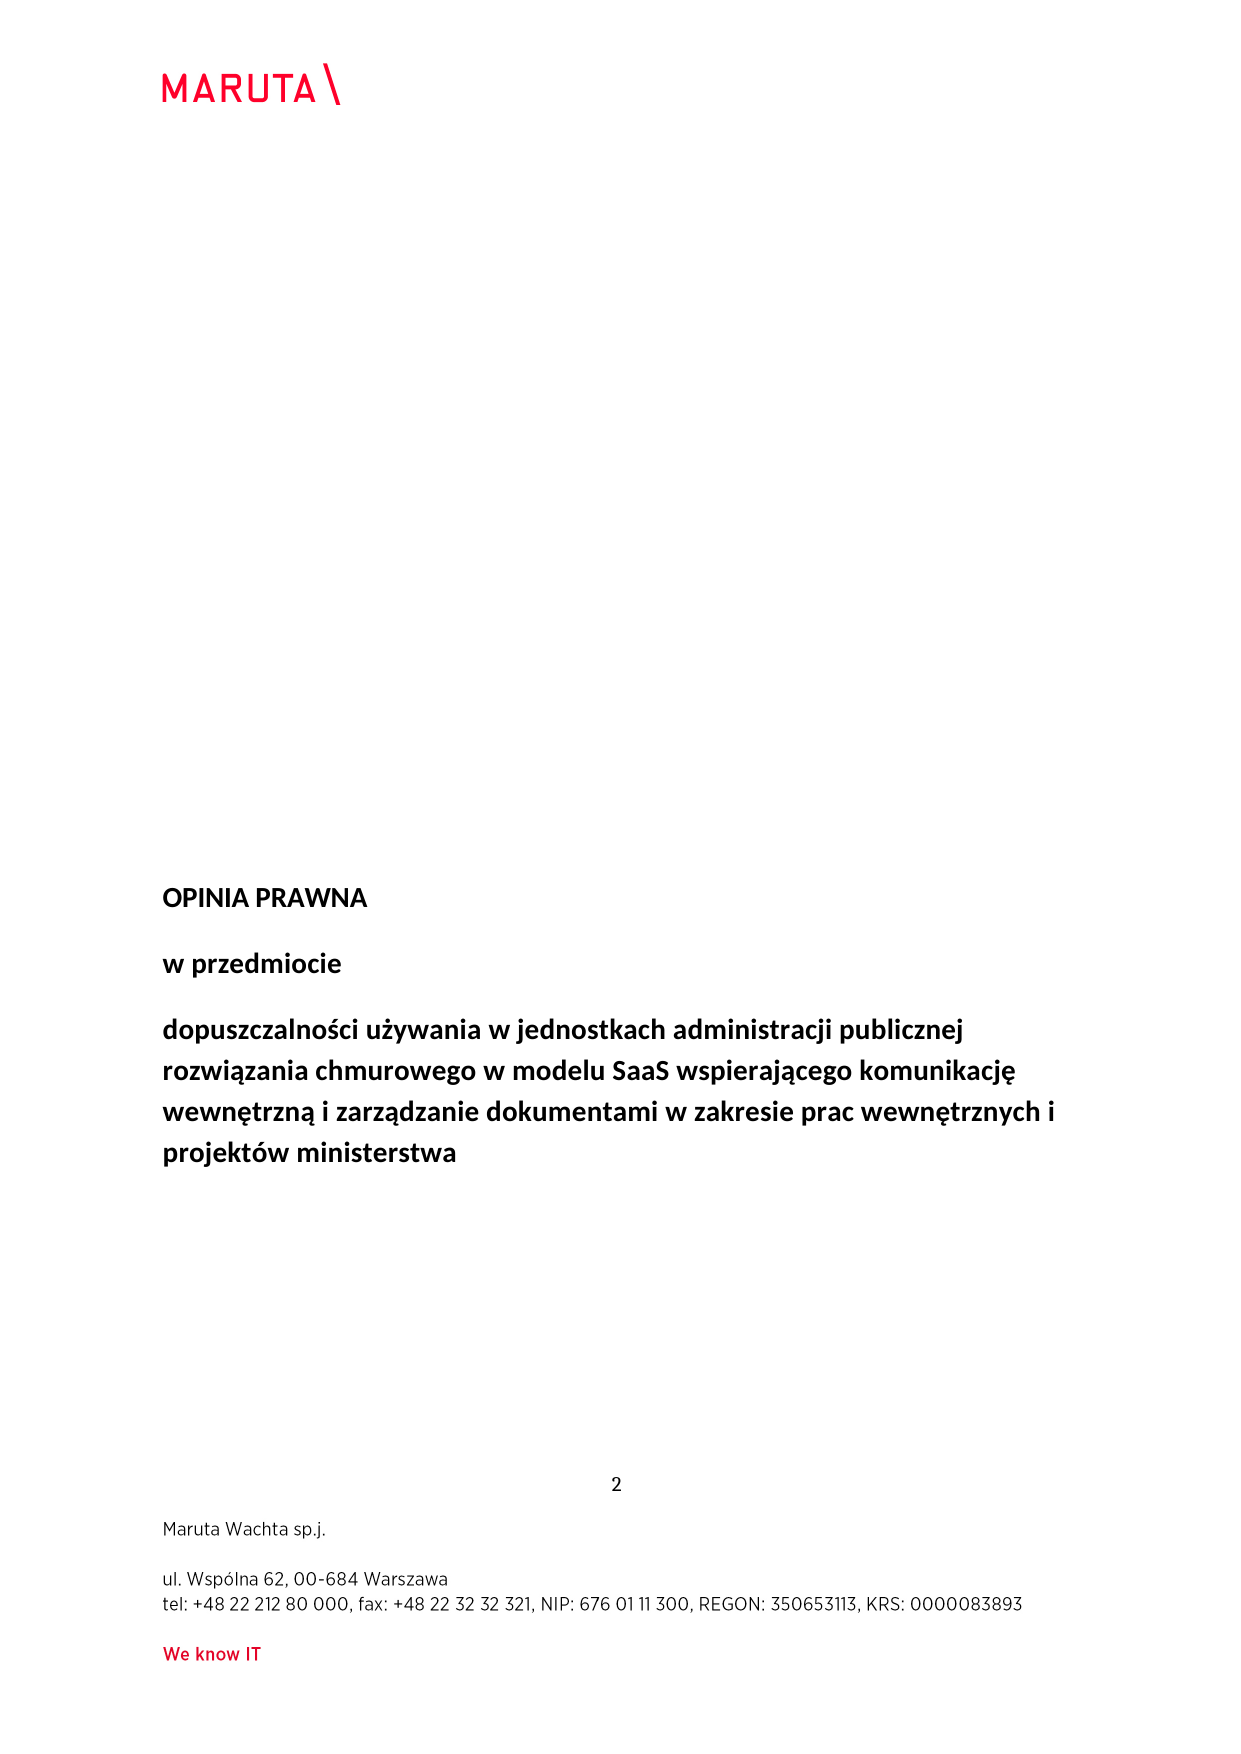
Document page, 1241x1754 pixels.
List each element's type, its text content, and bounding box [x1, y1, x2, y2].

text w przedmiocie [162, 945, 1063, 981]
text dopuszczalności używania w jednostkach administracji publicznej rozwiązania chmurowego w modelu SaaS wspierającego komunikację wewnętrzną i zarządzanie dokumentami w zakresie prac wewnętrznych i projektów ministerstwa [162, 1011, 1063, 1169]
text OPINIA PRAWNA [162, 879, 1063, 915]
